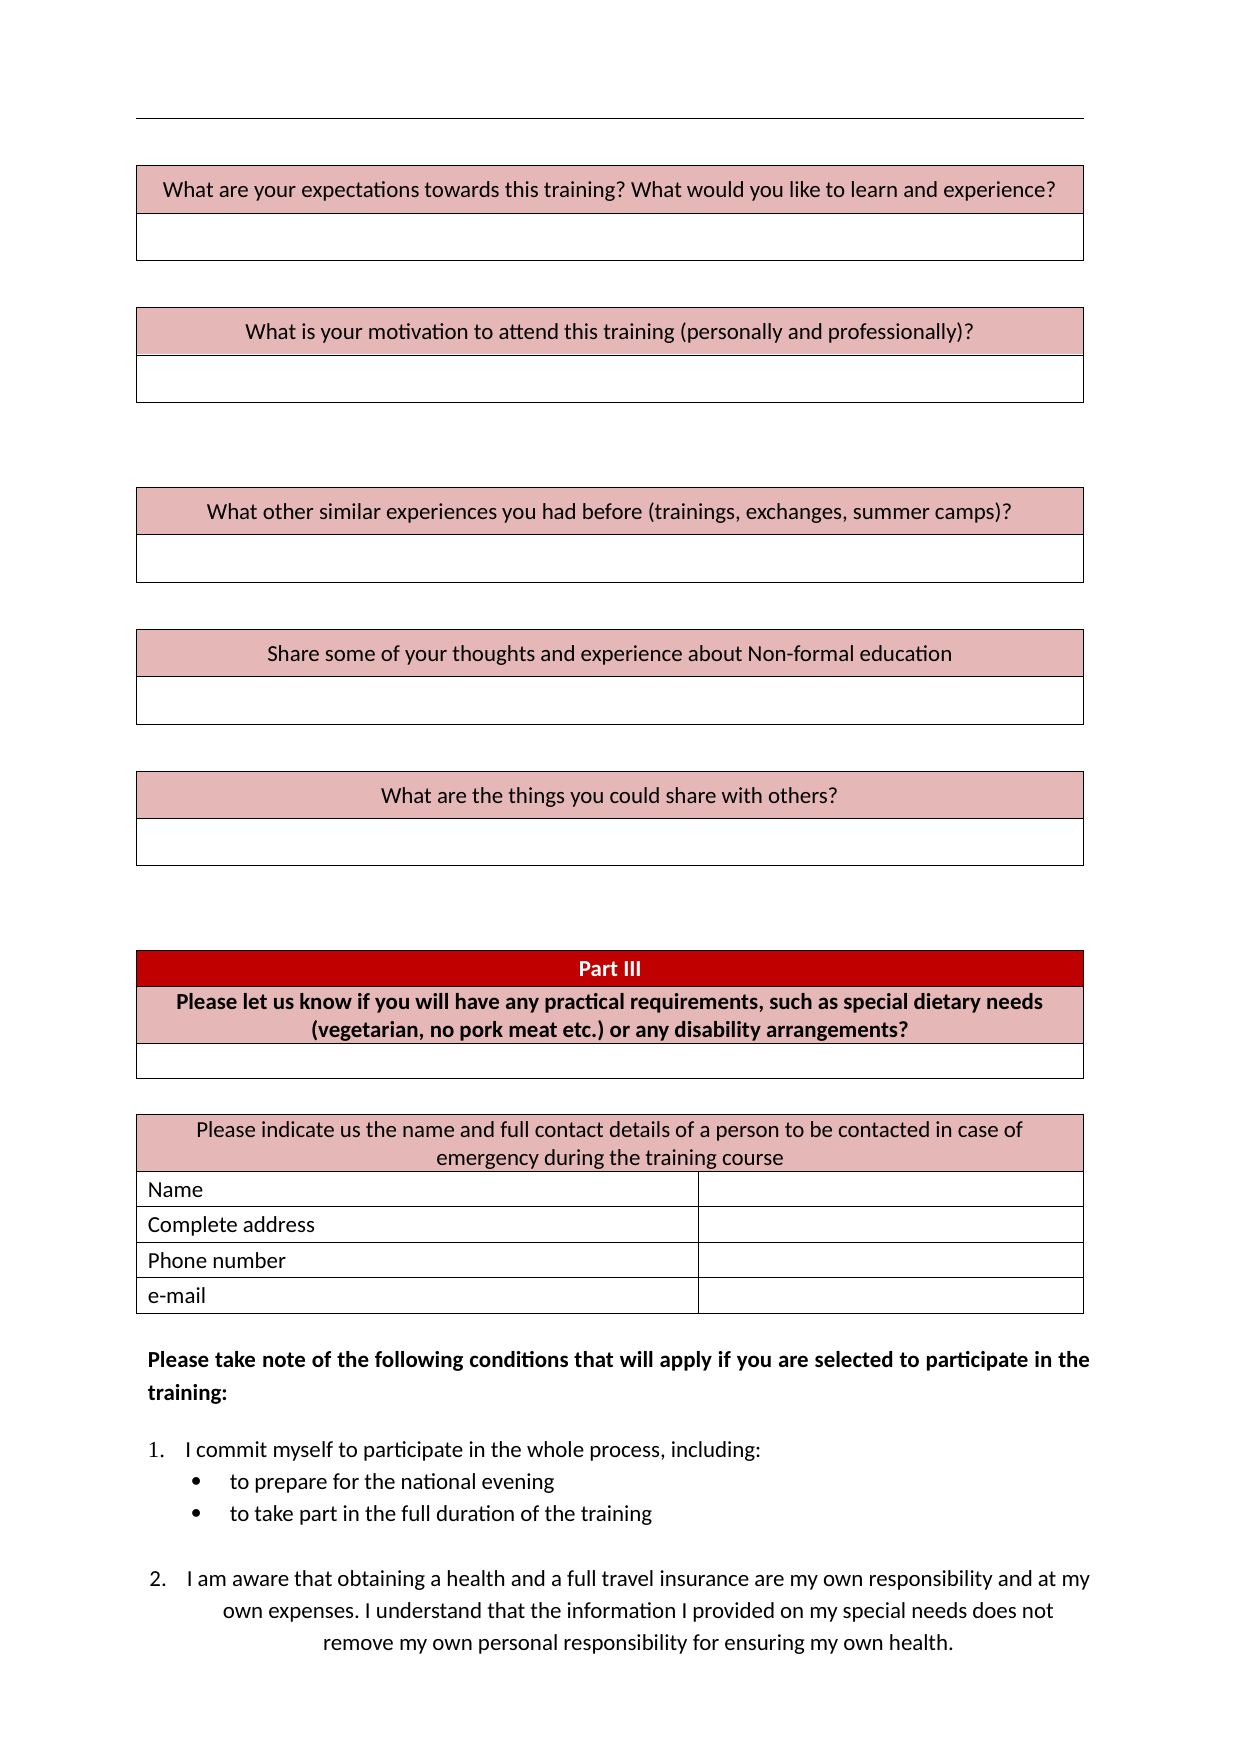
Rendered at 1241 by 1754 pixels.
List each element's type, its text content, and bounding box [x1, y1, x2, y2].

table_cell [136, 1079, 699, 1114]
table_cell [137, 535, 1083, 582]
table_cell Name [137, 1172, 698, 1206]
table_cell [699, 1172, 1083, 1206]
table_cell [136, 403, 1083, 487]
table_cell [699, 1079, 1083, 1114]
table_cell What is your motivation to attend this training (personally and professionally)? [137, 308, 1083, 354]
table_cell [137, 1044, 1083, 1078]
table_cell [699, 1243, 1083, 1277]
table_cell [137, 677, 1083, 723]
table_cell [136, 725, 1083, 771]
text Please take note of the following conditions that will apply if you are selected to participate in the training: [148, 1313, 1092, 1406]
table_cell [137, 819, 1083, 865]
list I commit myself to participate in the whole process, including: [148, 1435, 1092, 1463]
list I am aware that obtaining a health and a full travel insurance are my own responsibility and at my own expenses. I understand that the information I provided on my special needs does not remove my own personal responsibility for ensuring my own health. [148, 1564, 1092, 1656]
table_cell What other similar experiences you had before (trainings, exchanges, summer camps)? [137, 488, 1083, 534]
list to prepare for the national evening [192, 1467, 1092, 1495]
table_cell [136, 261, 1083, 307]
table_cell Complete address [137, 1207, 698, 1242]
table_cell What are the things you could share with others? [137, 772, 1083, 818]
table_cell e-mail [137, 1278, 698, 1312]
table_cell [137, 356, 1083, 402]
table_cell Phone number [137, 1243, 698, 1277]
table_cell [699, 1207, 1083, 1242]
table_cell Share some of your thoughts and experience about Non-formal education [137, 630, 1083, 676]
table_cell [137, 214, 1083, 260]
table_cell What are your expectations towards this training? What would you like to learn and experience? [137, 166, 1083, 213]
table_cell [136, 119, 1083, 165]
table_cell Please let us know if you will have any practical requirements, such as special dietary needs (vegetarian, no pork meat etc.) or any disability arrangements? [137, 987, 1083, 1043]
table_cell [136, 583, 1083, 629]
table_cell Please indicate us the name and full contact details of a person to be contacted in case of emergency during the training course [137, 1115, 1083, 1171]
table_cell [699, 1278, 1083, 1312]
table_header Part III [137, 951, 1083, 986]
list to take part in the full duration of the training [192, 1499, 1092, 1527]
